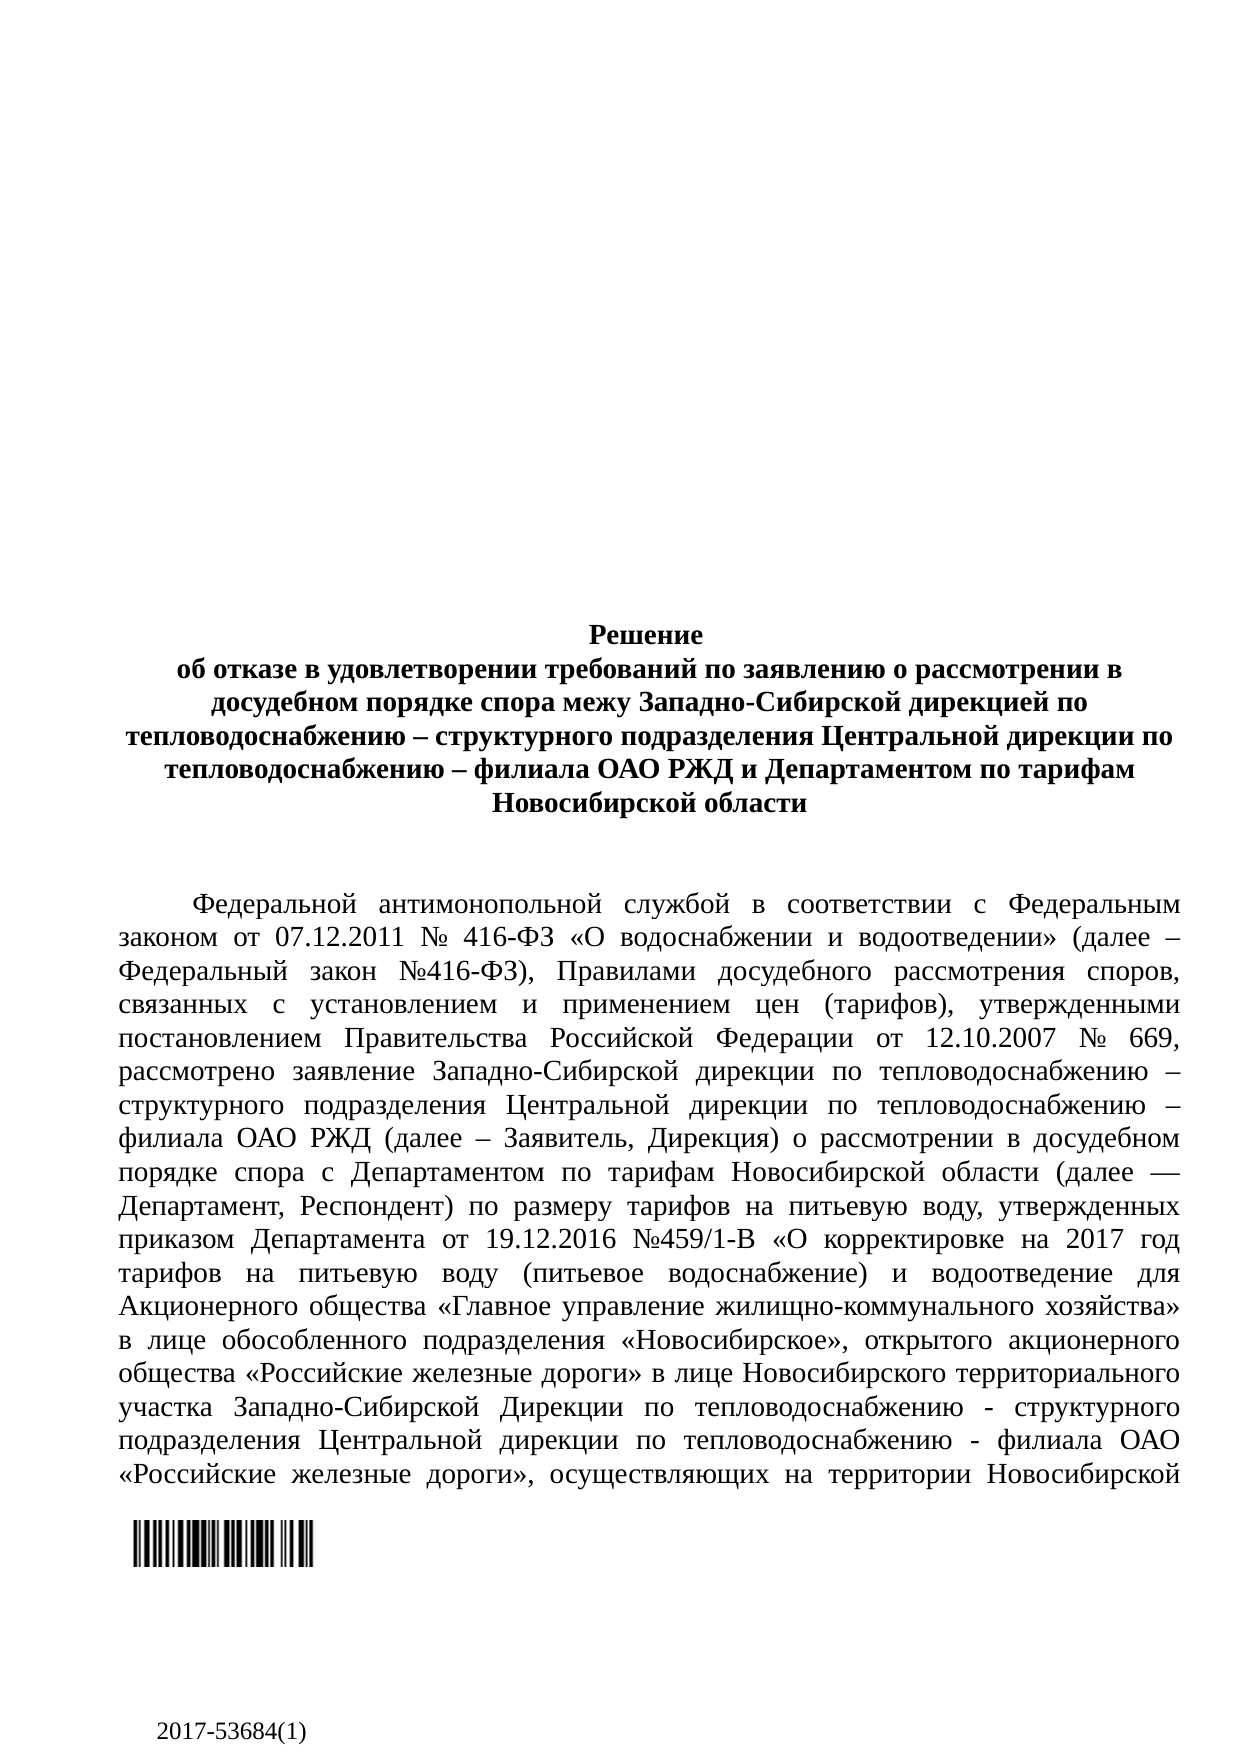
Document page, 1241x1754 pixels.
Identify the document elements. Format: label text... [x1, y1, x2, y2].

text об отказе в удовлетворении требований по заявлению о рассмотрении в досудебном порядке спора межу Западно-Сибирской дирекцией по тепловодоснабжению – структурного подразделения Центральной дирекции по тепловодоснабжению – филиала ОАО РЖД и Департаментом по тарифам Новосибирской области [118, 651, 1181, 819]
table_header [664, 118, 1181, 555]
text Решение [118, 617, 1181, 651]
picture [118, 1520, 331, 1567]
text Федеральной антимонопольной службой в соответствии с Федеральным законом от 07.12.2011 № 416-ФЗ «О водоснабжении и водоотведении» (далее – Федеральный закон №416-ФЗ), Правилами досудебного рассмотрения споров, связанных с установлением и применением цен (тарифов), утвержденными постановлением Правительства Российской Федерации от 12.10.2007 № 669, рассмотрено заявление Западно-Сибирской дирекции по тепловодоснабжению – структурного подразделения Центральной дирекции по тепловодоснабжению – филиала ОАО РЖД (далее – Заявитель, Дирекция) о рассмотрении в досудебном порядке спора с Департаментом по тарифам Новосибирской области (далее — Департамент, Респондент) по размеру тарифов на питьевую воду, утвержденных приказом Департамента от 19.12.2016 №459/1-В «О корректировке на 2017 год тарифов на питьевую воду (питьевое водоснабжение) и водоотведение для Акционерного общества «Главное управление жилищно-коммунального хозяйства» в лице обособленного подразделения «Новосибирское», открытого акционерного общества «Российские железные дороги» в лице Новосибирского территориального участка Западно-Сибирской Дирекции по тепловодоснабжению - структурного подразделения Центральной дирекции по тепловодоснабжению - филиала ОАО «Российские железные дороги», осуществляющих на территории Новосибирской [118, 886, 1181, 1489]
